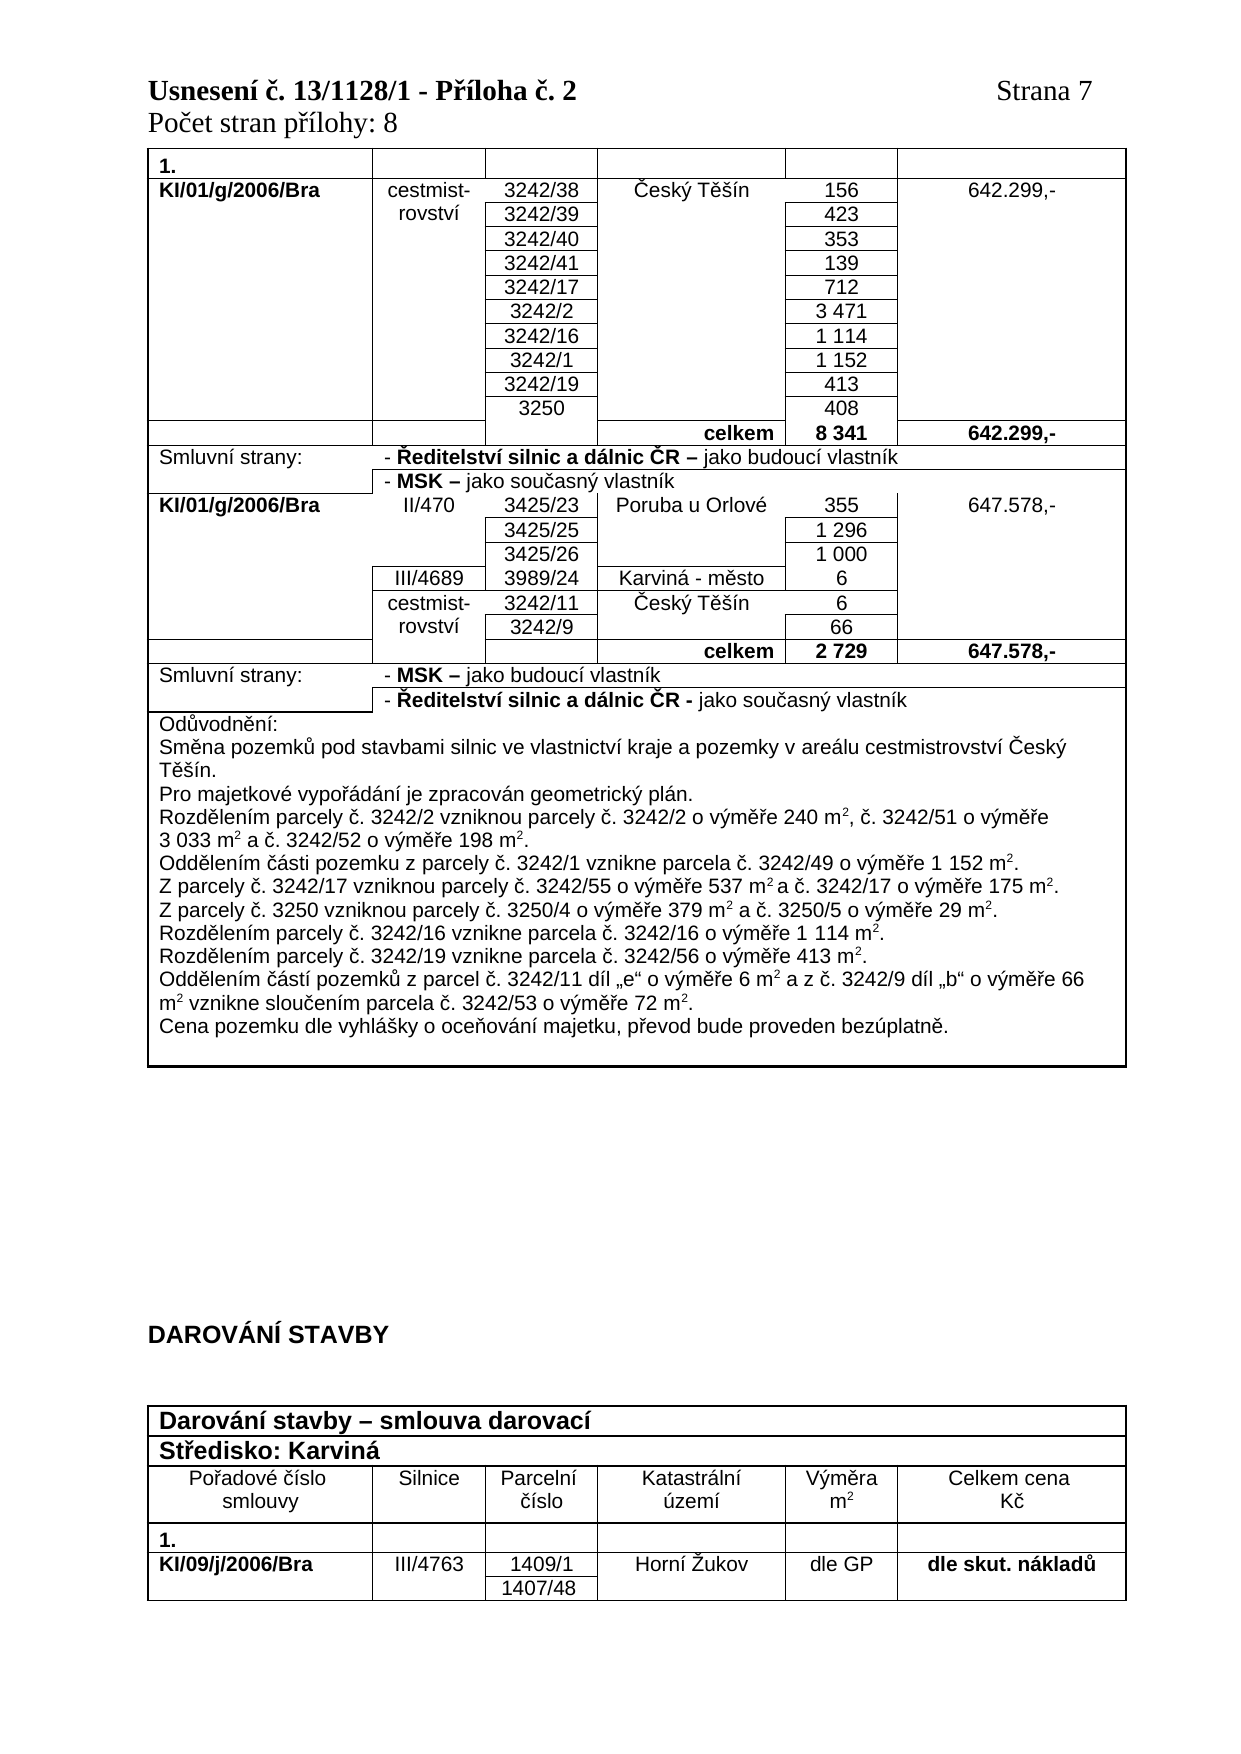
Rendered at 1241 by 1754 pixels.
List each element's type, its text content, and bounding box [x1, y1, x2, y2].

table_cell Horní Žukov [598, 1553, 785, 1600]
table_cell 1 000 [786, 543, 897, 566]
table_header 3425/23 [485, 493, 597, 517]
table_cell [373, 639, 485, 663]
table_cell 712 [786, 276, 897, 299]
table_header 355 [785, 493, 897, 517]
table_cell cestmist-rovství [373, 591, 485, 639]
table_cell [486, 1524, 597, 1552]
table_cell 3242/2 [486, 300, 597, 323]
table_header 156 [785, 179, 897, 202]
table_cell 423 [786, 203, 897, 226]
table_cell [149, 640, 372, 663]
table_cell 2 729 [786, 640, 897, 663]
table_cell 3242/17 [486, 276, 597, 299]
table_cell Smluvní strany: [149, 446, 373, 493]
table_cell - MSK – jako současný vlastník [373, 470, 1125, 493]
table_cell 8 341 [786, 420, 897, 444]
table_cell 66 [786, 615, 897, 639]
table_cell 1. [149, 1524, 372, 1552]
table_cell Parcelní číslo [486, 1467, 597, 1522]
table_cell 3425/26 [486, 543, 597, 566]
table_cell 1407/48 [486, 1577, 597, 1600]
table_cell dle GP [786, 1553, 897, 1600]
table_cell dle skut. nákladů [898, 1553, 1125, 1600]
table_cell cestmist-rovství [373, 179, 485, 420]
table_cell [486, 420, 597, 444]
table_cell 3242/1 [486, 349, 597, 372]
table_cell [486, 640, 597, 663]
table_cell 3425/25 [486, 518, 597, 542]
table_cell 1 296 [786, 518, 897, 542]
table_cell 3250 [486, 397, 597, 420]
table_cell 3989/24 [486, 566, 597, 590]
table_cell 408 [786, 397, 897, 420]
table_cell [373, 149, 485, 177]
table_cell [598, 149, 785, 177]
table_cell 642.299,- [898, 421, 1125, 444]
text DAROVÁNÍ STAVBY [148, 1321, 1092, 1349]
table_cell 1. [149, 149, 372, 177]
table_cell - Ředitelství silnic a dálnic ČR - jako současný vlastník [373, 688, 1125, 711]
table_header 1409/1 [486, 1553, 597, 1576]
table_cell [598, 1524, 785, 1552]
table_header - MSK – jako budoucí vlastník [373, 664, 1125, 687]
table_cell III/4763 [373, 1553, 485, 1600]
table_cell Smluvní strany: [149, 664, 373, 711]
table_cell [786, 1524, 897, 1552]
table_cell KI/01/g/2006/Bra [149, 494, 373, 639]
table_cell Silnice [373, 1467, 485, 1522]
table_cell Pořadové číslo smlouvy [149, 1467, 372, 1522]
table_header 3242/11 [485, 591, 597, 614]
table_cell [373, 1524, 485, 1552]
table_cell [786, 149, 897, 177]
table_cell 647.578,- [898, 493, 1125, 639]
table_header 6 [785, 591, 897, 614]
table_cell Výměra m2 [786, 1467, 897, 1522]
table_cell 642.299,- [898, 179, 1125, 420]
table_header Darování stavby – smlouva darovací [149, 1407, 1125, 1434]
table_cell 139 [786, 251, 897, 274]
table_cell celkem [598, 421, 785, 444]
table_cell 3 471 [786, 300, 897, 323]
table_cell 1 114 [786, 324, 897, 347]
table_cell 3242/41 [486, 251, 597, 274]
table_cell [898, 1524, 1125, 1552]
table_cell Katastrální území [598, 1467, 785, 1522]
table_cell III/4689 [373, 567, 485, 590]
table_header Poruba u Orlové [598, 493, 785, 566]
table_cell KI/01/g/2006/Bra [149, 179, 372, 420]
table_cell KI/09/j/2006/Bra [149, 1553, 372, 1600]
table_cell 3242/40 [486, 227, 597, 250]
table_cell [373, 421, 485, 444]
table_cell 353 [786, 227, 897, 250]
table_cell 1 152 [786, 349, 897, 372]
table_cell Český Těšín [598, 591, 785, 639]
table_header - Ředitelství silnic a dálnic ČR – jako budoucí vlastník [373, 446, 1125, 469]
table_cell [486, 149, 597, 177]
table_cell [149, 421, 372, 444]
table_cell 3242/16 [486, 324, 597, 347]
table_cell 3242/19 [486, 373, 597, 396]
table_cell Český Těšín [598, 179, 785, 420]
table_cell [898, 149, 1125, 177]
table_cell Odůvodnění: Směna pozemků pod stavbami silnic ve vlastnictví kraje a pozemky v areálu cestmistrovství Český Těšín. Pro majetkové vypořádání je zpracován geometrický plán. Rozdělením parcely č. 3242/2 vzniknou parcely č. 3242/2 o výměře 240 m2, č. 3242/51 o výměře 3 033 m2 a č. 3242/52 o výměře 198 m2. Oddělením části pozemku z parcely č. 3242/1 vznikne parcela č. 3242/49 o výměře 1 152 m2. Z parcely č. 3242/17 vzniknou parcely č. 3242/55 o výměře 537 m2 a č. 3242/17 o výměře 175 m2. Z parcely č. 3250 vzniknou parcely č. 3250/4 o výměře 379 m2 a č. 3250/5 o výměře 29 m2. Rozdělením parcely č. 3242/16 vznikne parcela č. 3242/16 o výměře 1 114 m2. Rozdělením parcely č. 3242/19 vznikne parcela č. 3242/56 o výměře 413 m2. Oddělením částí pozemků z parcel č. 3242/11 díl „e“ o výměře 6 m2 a z č. 3242/9 díl „b“ o výměře 66 m2 vznikne sloučením parcela č. 3242/53 o výměře 72 m2. Cena pozemku dle vyhlášky o oceňování majetku, převod bude proveden bezúplatně. [149, 711, 1125, 1065]
table_header 3242/38 [485, 179, 597, 202]
table_cell 6 [786, 566, 897, 590]
table_cell celkem [598, 640, 785, 663]
table_cell 3242/9 [486, 615, 597, 639]
table_header II/470 [373, 493, 485, 566]
table_cell 647.578,- [898, 640, 1125, 663]
table_cell 413 [786, 373, 897, 396]
table_cell Karviná - město [598, 567, 785, 590]
table_cell Celkem cena Kč [898, 1467, 1125, 1522]
table_cell Středisko: Karviná [149, 1437, 1125, 1464]
table_cell 3242/39 [486, 203, 597, 226]
